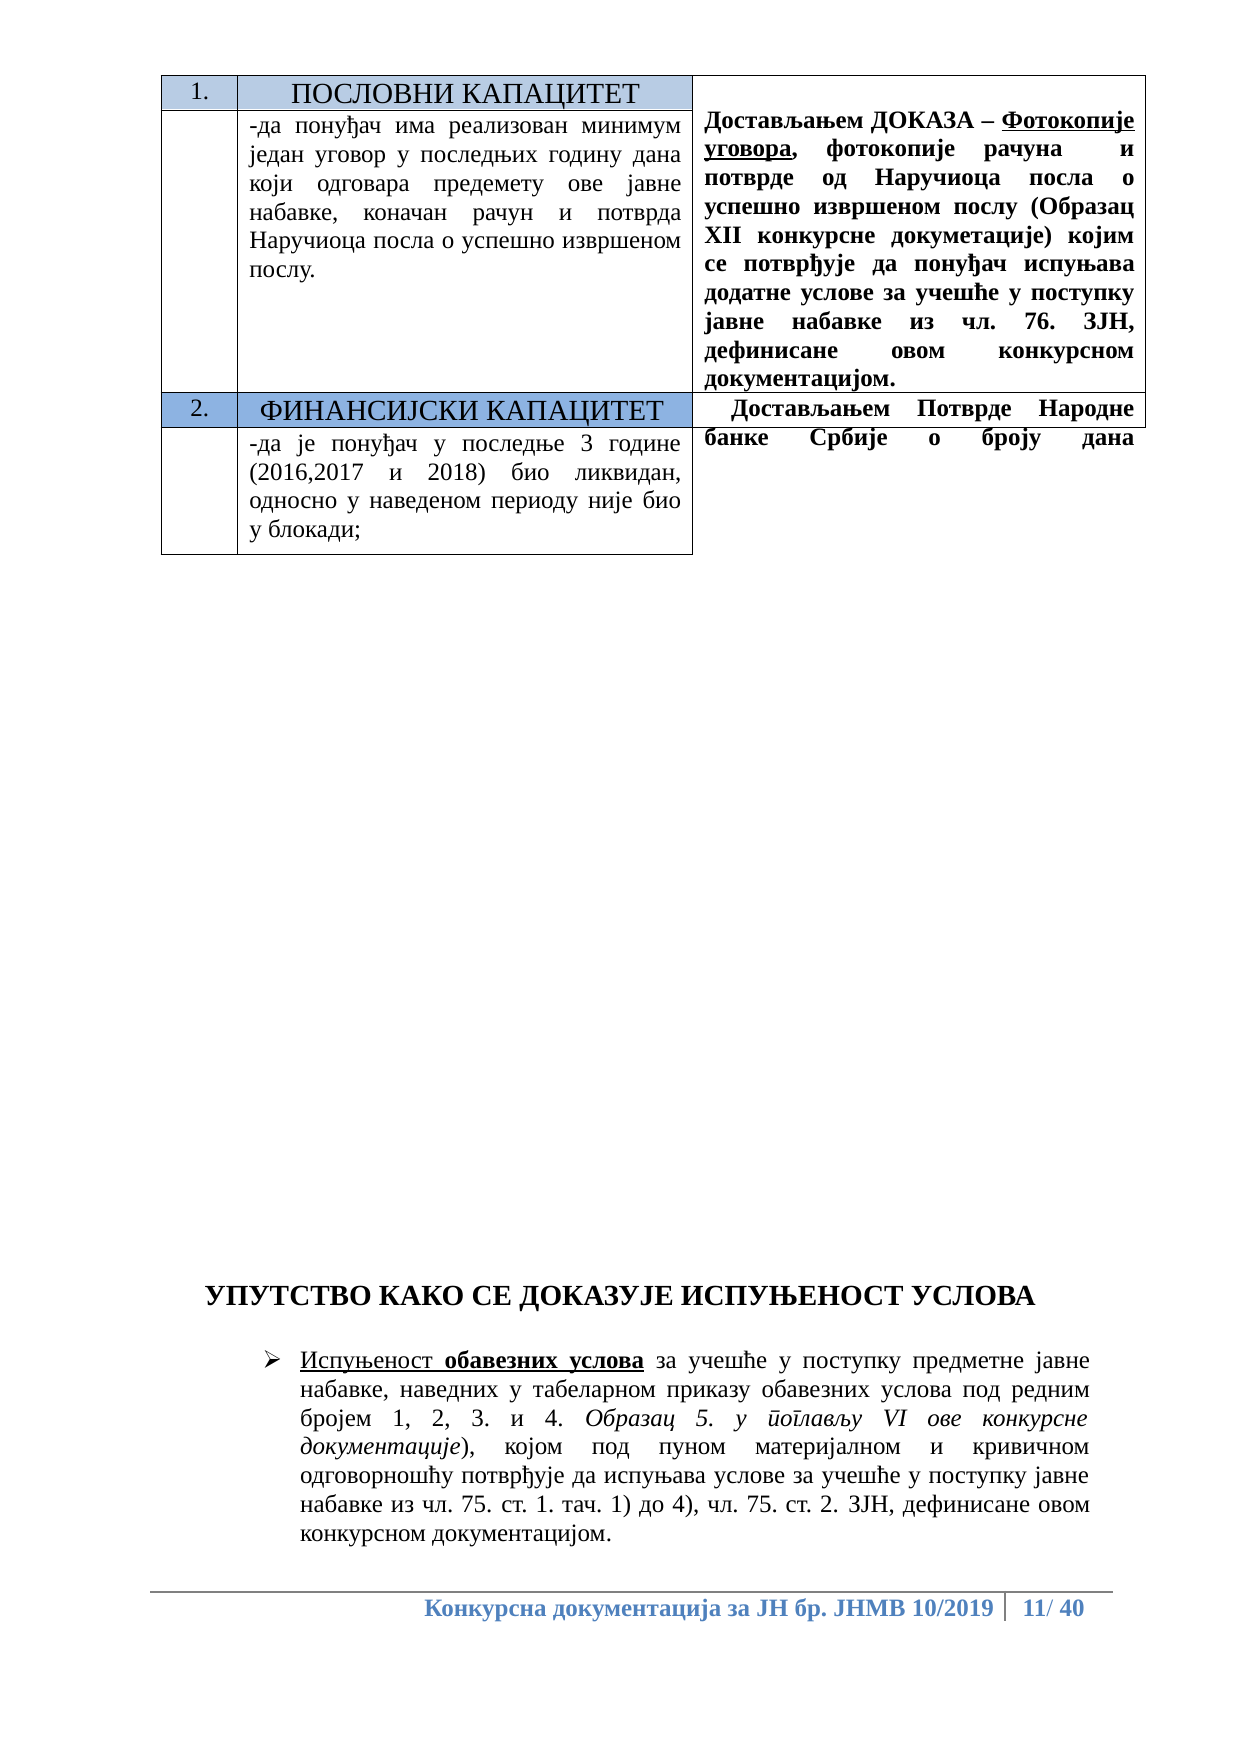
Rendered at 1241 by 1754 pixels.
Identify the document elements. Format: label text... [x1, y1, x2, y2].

table_cell -да је понуђач у последње 3 године (2016,2017 и 2018) био ликвидан, односно у наведеном периоду није био у блокади; [238, 428, 692, 553]
list Испуњеност обавезних услова за учешће у поступку предметне јавне набавке, наведних у табеларном приказу обавезних услова под редним бројем 1, 2, 3. и 4. Образац 5. у поглављу VI ове конкурсне документације), којом под пуном материјалном и кривичном одговорношћу потврђује да испуњава услове за учешће у поступку јавне набавке из чл. 75. ст. 1. тач. 1) до 4), чл. 75. ст. 2. ЗЈН, дефинисане овом конкурсном документацијом. [262, 1345, 1090, 1546]
table_cell ПОСЛОВНИ КАПАЦИТЕТ [238, 76, 692, 109]
list УПУТСТВО КАКО СЕ ДОКАЗУЈЕ ИСПУЊЕНОСТ УСЛОВА [150, 1278, 1090, 1312]
table_cell -да понуђач има реализован минимум један уговор у последњих годину дана који одговара предемету ове јавне набавке, коначан рачун и потврда Наручиоца посла о успешно извршеном послу. [238, 111, 692, 392]
table_cell [162, 111, 237, 392]
table_cell 1. [162, 76, 237, 109]
table_cell Достављањем ДОКАЗА – Фотокопије уговора, фотокопије рачуна и потврде од Наручиоца посла о успешно извршеном послу (Образац XII конкурсне докуметације) којим се потврђује да понуђач испуњава додатне услове за учешће у поступку јавне набавке из чл. 76. ЗЈН, дефинисане овом конкурсном документацијом. [693, 76, 1145, 392]
table_cell [162, 428, 237, 553]
table_cell ФИНАНСИЈСКИ КАПАЦИТЕТ [238, 393, 692, 427]
table_cell Достављањем Потврде Народне банке Србије о броју дана неликвидности у 2016.години, у 2017.години и 2018.години [693, 393, 1145, 427]
table_cell 2. [162, 393, 237, 427]
